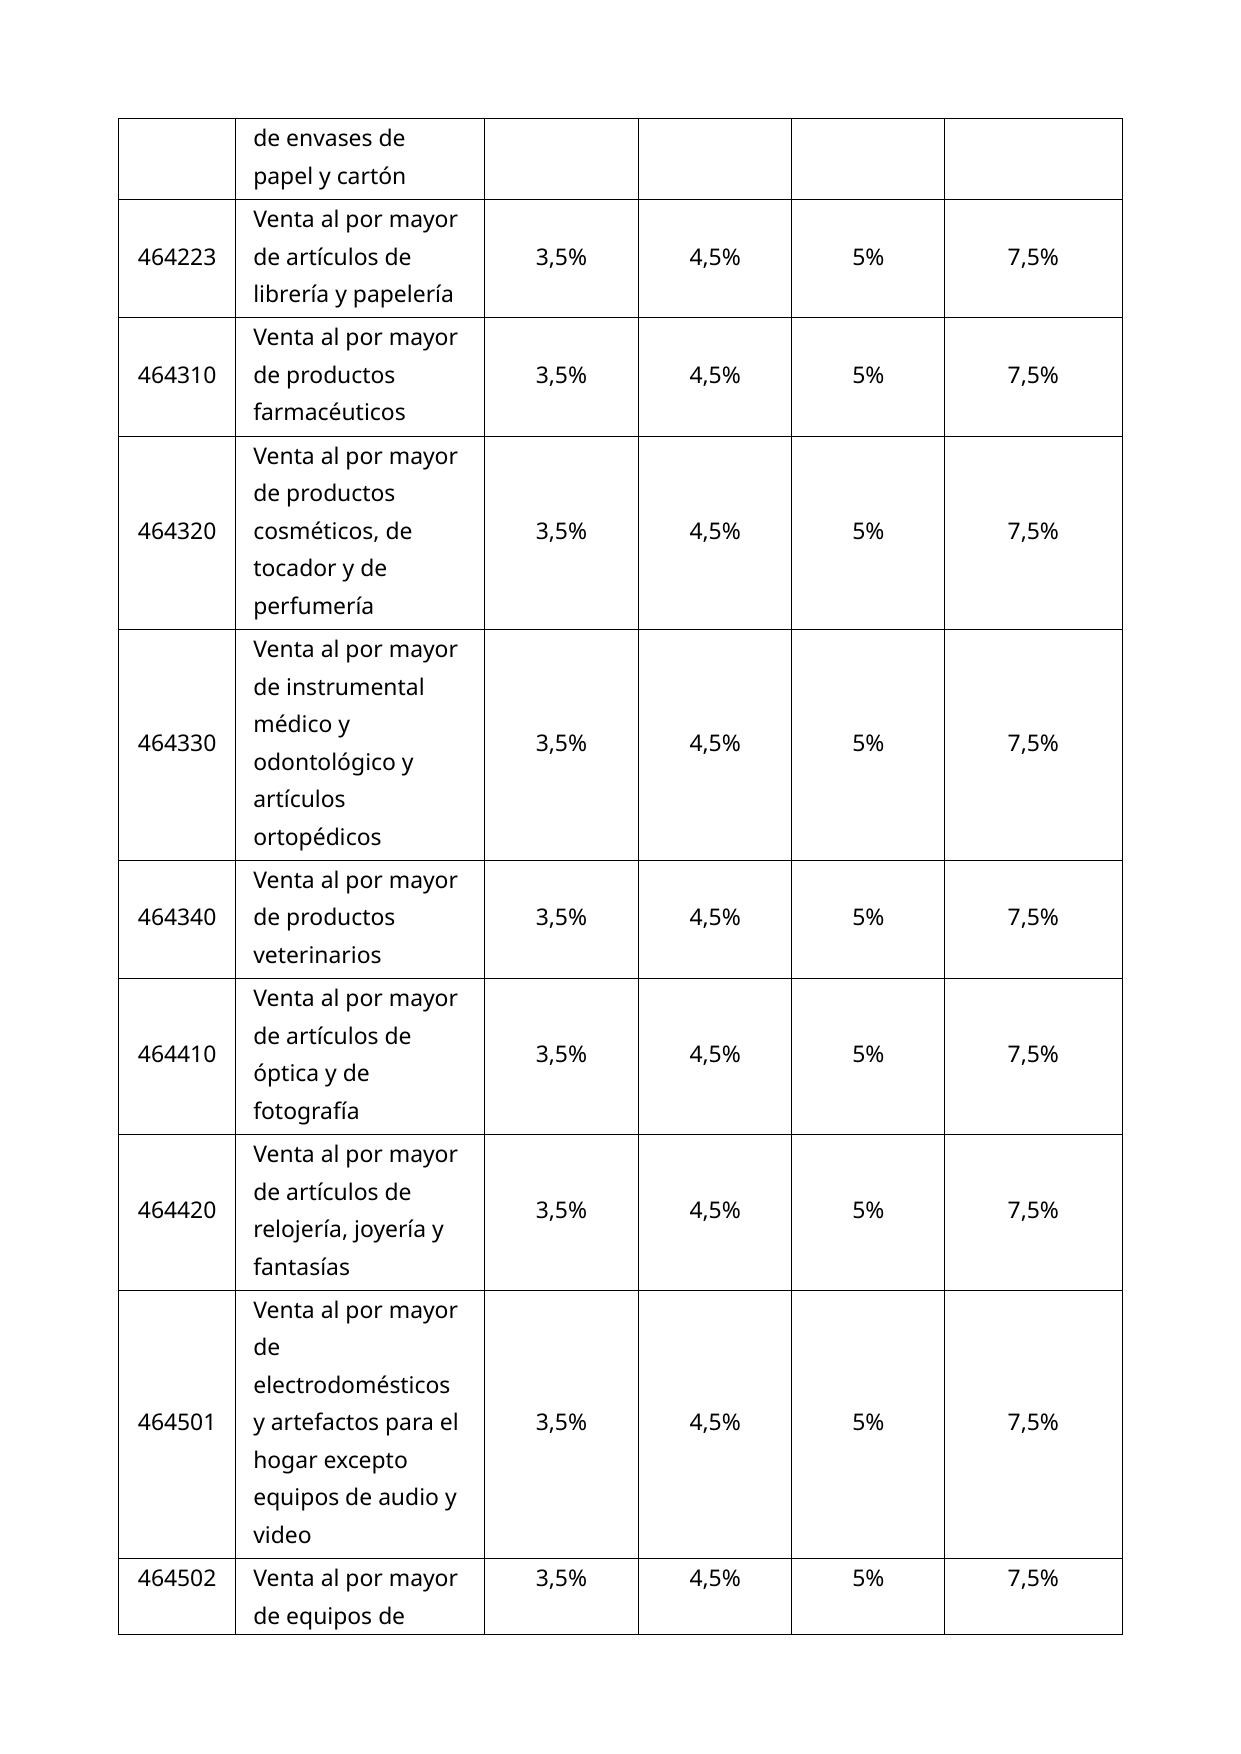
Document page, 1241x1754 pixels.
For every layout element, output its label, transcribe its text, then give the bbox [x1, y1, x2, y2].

table_cell 464502 [119, 1559, 235, 1634]
table_cell 3,5% [485, 318, 638, 436]
table_cell Venta al por mayor de artículos de óptica y de fotografía [236, 979, 484, 1134]
table_cell 4,5% [639, 1135, 791, 1290]
table_cell 464310 [119, 318, 235, 436]
table_cell 464410 [119, 979, 235, 1134]
table_cell 5% [792, 318, 944, 436]
table_cell Venta al por mayor de artículos de relojería, joyería y fantasías [236, 1135, 484, 1290]
table_cell 7,5% [945, 630, 1122, 860]
table_cell 5% [792, 979, 944, 1134]
table_cell 5% [792, 1135, 944, 1290]
table_cell 7,5% [945, 1291, 1122, 1558]
table_cell Venta al por mayor de productos cosméticos, de tocador y de perfumería [236, 437, 484, 629]
table_cell 3,5% [485, 861, 638, 978]
table_cell 4,5% [639, 200, 791, 317]
table_cell 3,5% [485, 1135, 638, 1290]
table_cell 4,5% [639, 1291, 791, 1558]
table_cell [639, 119, 791, 199]
table_cell 3,5% [485, 979, 638, 1134]
table_cell 4,5% [639, 318, 791, 436]
table_cell Venta al por mayor de electrodomésticos y artefactos para el hogar excepto equipos de audio y video [236, 1291, 484, 1558]
table_cell 3,5% [485, 1291, 638, 1558]
table_cell 5% [792, 1559, 944, 1634]
table_cell 5% [792, 861, 944, 978]
table_cell 3,5% [485, 200, 638, 317]
table_cell [119, 119, 235, 199]
table_cell Venta al por mayor de productos veterinarios [236, 861, 484, 978]
table_cell 3,5% [485, 1559, 638, 1634]
table_cell Venta al por mayor de equipos de [236, 1559, 484, 1634]
table_cell 7,5% [945, 1559, 1122, 1634]
table_cell 464223 [119, 200, 235, 317]
table_cell Venta al por mayor de instrumental médico y odontológico y artículos ortopédicos [236, 630, 484, 860]
table_cell 464501 [119, 1291, 235, 1558]
table_cell de envases de papel y cartón [236, 119, 484, 199]
table_cell 4,5% [639, 979, 791, 1134]
table_cell 5% [792, 1291, 944, 1558]
table_cell 4,5% [639, 437, 791, 629]
table_cell [792, 119, 944, 199]
table_cell 464340 [119, 861, 235, 978]
table_cell Venta al por mayor de artículos de librería y papelería [236, 200, 484, 317]
table_cell 464320 [119, 437, 235, 629]
table_cell [945, 119, 1122, 199]
table_cell [485, 119, 638, 199]
table_cell 5% [792, 200, 944, 317]
table_cell 7,5% [945, 200, 1122, 317]
table_cell 4,5% [639, 1559, 791, 1634]
table_cell 7,5% [945, 1135, 1122, 1290]
table_cell 4,5% [639, 630, 791, 860]
table_cell 3,5% [485, 437, 638, 629]
table_cell 7,5% [945, 979, 1122, 1134]
table_cell 5% [792, 630, 944, 860]
table_cell 3,5% [485, 630, 638, 860]
table_cell 7,5% [945, 318, 1122, 436]
table_cell 7,5% [945, 437, 1122, 629]
table_cell 4,5% [639, 861, 791, 978]
table_cell 7,5% [945, 861, 1122, 978]
table_cell 464330 [119, 630, 235, 860]
table_cell Venta al por mayor de productos farmacéuticos [236, 318, 484, 436]
table_cell 464420 [119, 1135, 235, 1290]
table_cell 5% [792, 437, 944, 629]
